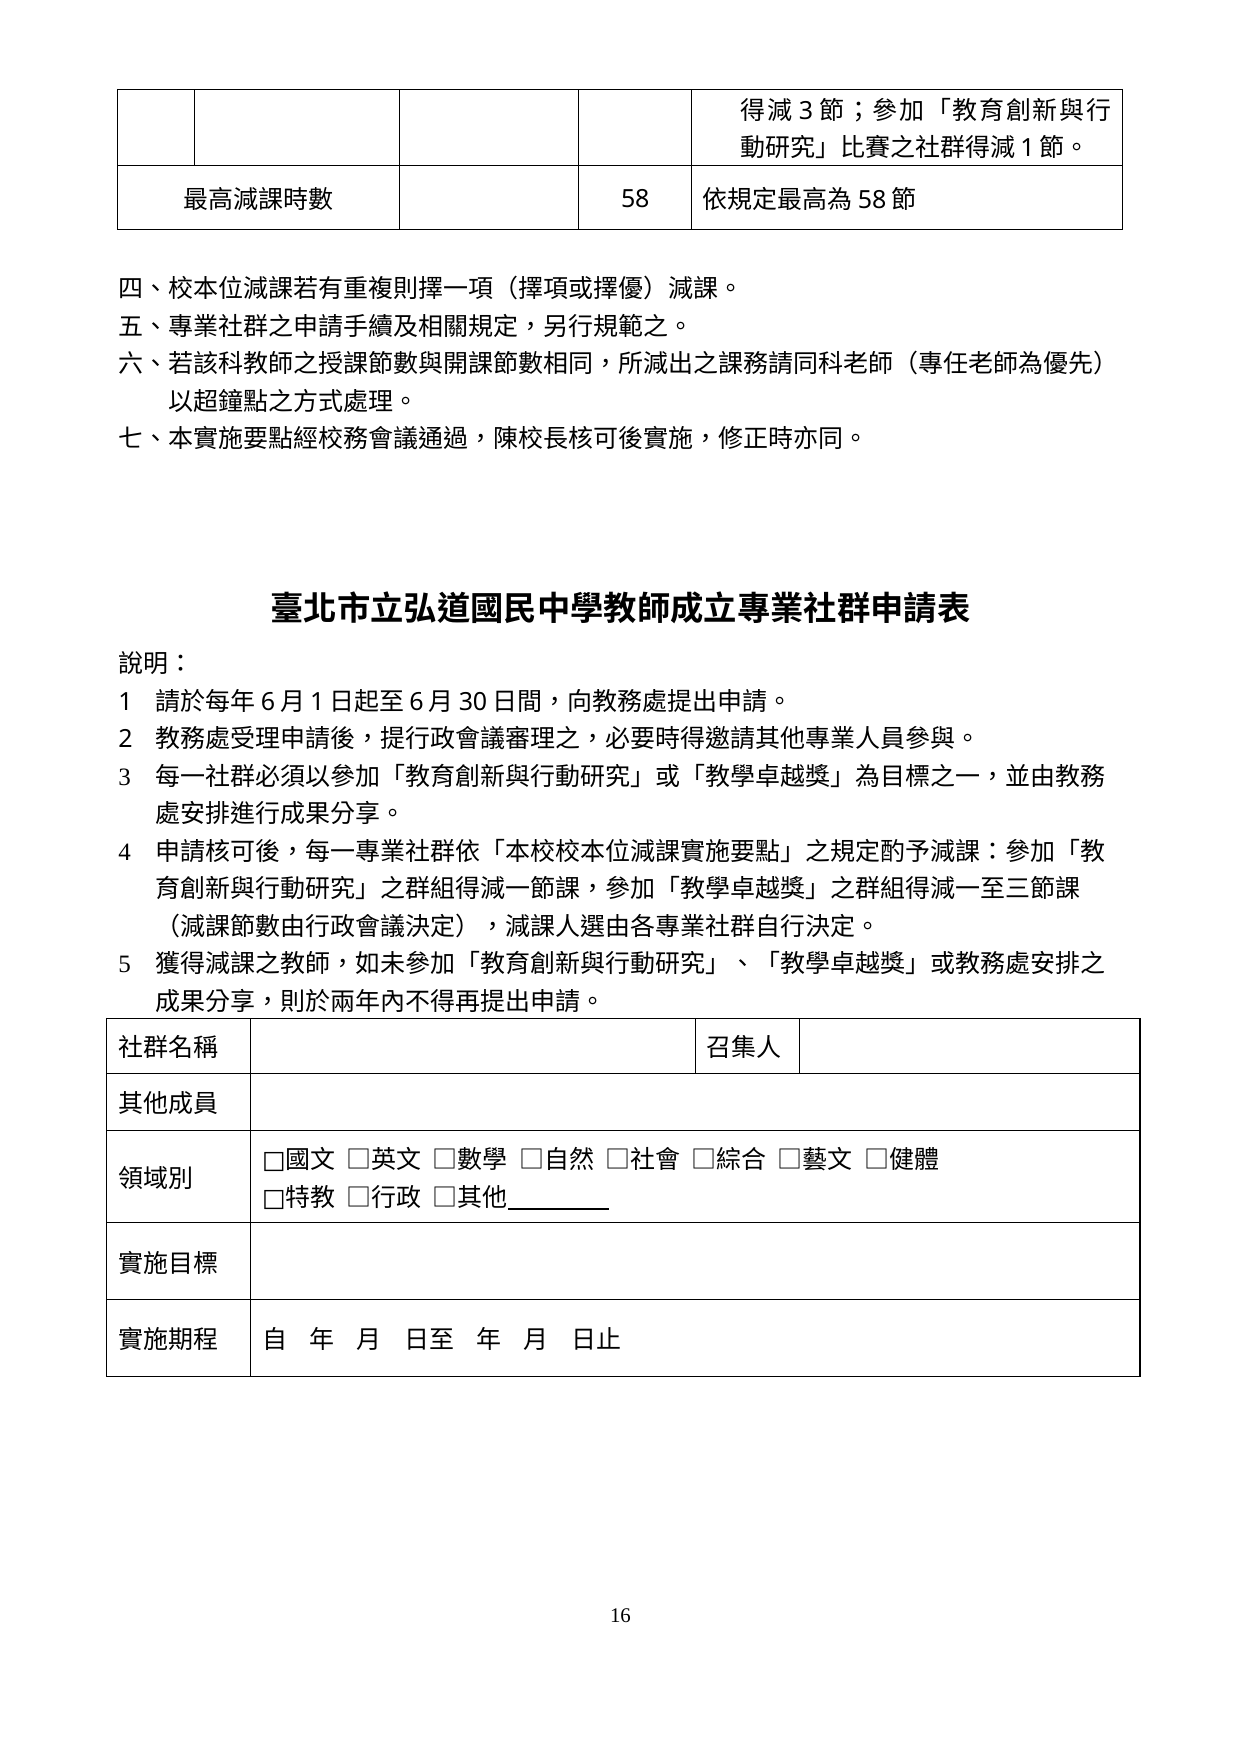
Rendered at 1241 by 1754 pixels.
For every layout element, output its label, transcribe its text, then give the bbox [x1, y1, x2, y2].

table_cell [195, 90, 399, 165]
list 請於每年6月1日起至6月30日間，向教務處提出申請。 [118, 680, 1122, 718]
table_cell 得減3節；參加「教育創新與行動研究」比賽之社群得減1節。 [692, 90, 1122, 165]
table_header [251, 1019, 695, 1073]
list 獲得減課之教師，如未參加「教育創新與行動研究」、「教學卓越獎」或教務處安排之成果分享，則於兩年內不得再提出申請。 [118, 943, 1122, 1018]
table_cell 依規定最高為58節 [692, 166, 1122, 229]
table_cell 自 年 月 日至 年 月 日止 [251, 1300, 1139, 1376]
list 申請核可後，每一專業社群依「本校校本位減課實施要點」之規定酌予減課：參加「教育創新與行動研究」之群組得減一節課，參加「教學卓越獎」之群組得減一至三節課（減課節數由行政會議決定），減課人選由各專業社群自行決定。 [118, 830, 1122, 943]
table_cell [579, 90, 691, 165]
table_cell 最高減課時數 [118, 166, 399, 229]
table_cell [400, 90, 578, 165]
list 教務處受理申請後，提行政會議審理之，必要時得邀請其他專業人員參與。 [118, 718, 1122, 755]
table_cell [251, 1074, 1139, 1130]
table_cell [251, 1223, 1139, 1299]
table_cell 實施目標 [107, 1223, 250, 1299]
table_cell 其他成員 [107, 1074, 250, 1130]
table_header 召集人 [696, 1019, 799, 1073]
table_cell [400, 166, 578, 229]
text 六、若該科教師之授課節數與開課節數相同，所減出之課務請同科老師（專任老師為優先）以超鐘點之方式處理。 [118, 343, 1122, 418]
table_header [800, 1019, 1139, 1073]
text 四、校本位減課若有重複則擇一項（擇項或擇優）減課。 [118, 268, 1122, 305]
list 每一社群必須以參加「教育創新與行動研究」或「教學卓越獎」為目標之一，並由教務處安排進行成果分享。 [118, 755, 1122, 830]
table_cell [118, 90, 194, 165]
text 五、專業社群之申請手續及相關規定，另行規範之。 [118, 305, 1122, 343]
text 說明： [118, 643, 1122, 680]
table_cell 實施期程 [107, 1300, 250, 1376]
text 七、本實施要點經校務會議通過，陳校長核可後實施，修正時亦同。 [118, 418, 1122, 455]
table_cell 領域別 [107, 1131, 250, 1222]
table_header 社群名稱 [107, 1019, 250, 1073]
table_cell □國文 □英文 □數學 □自然 □社會 □綜合 □藝文 □健體 □特教 □行政 □其他 [251, 1131, 1139, 1222]
text 臺北市立弘道國民中學教師成立專業社群申請表 [118, 568, 1122, 643]
table_cell 58 [579, 166, 691, 229]
